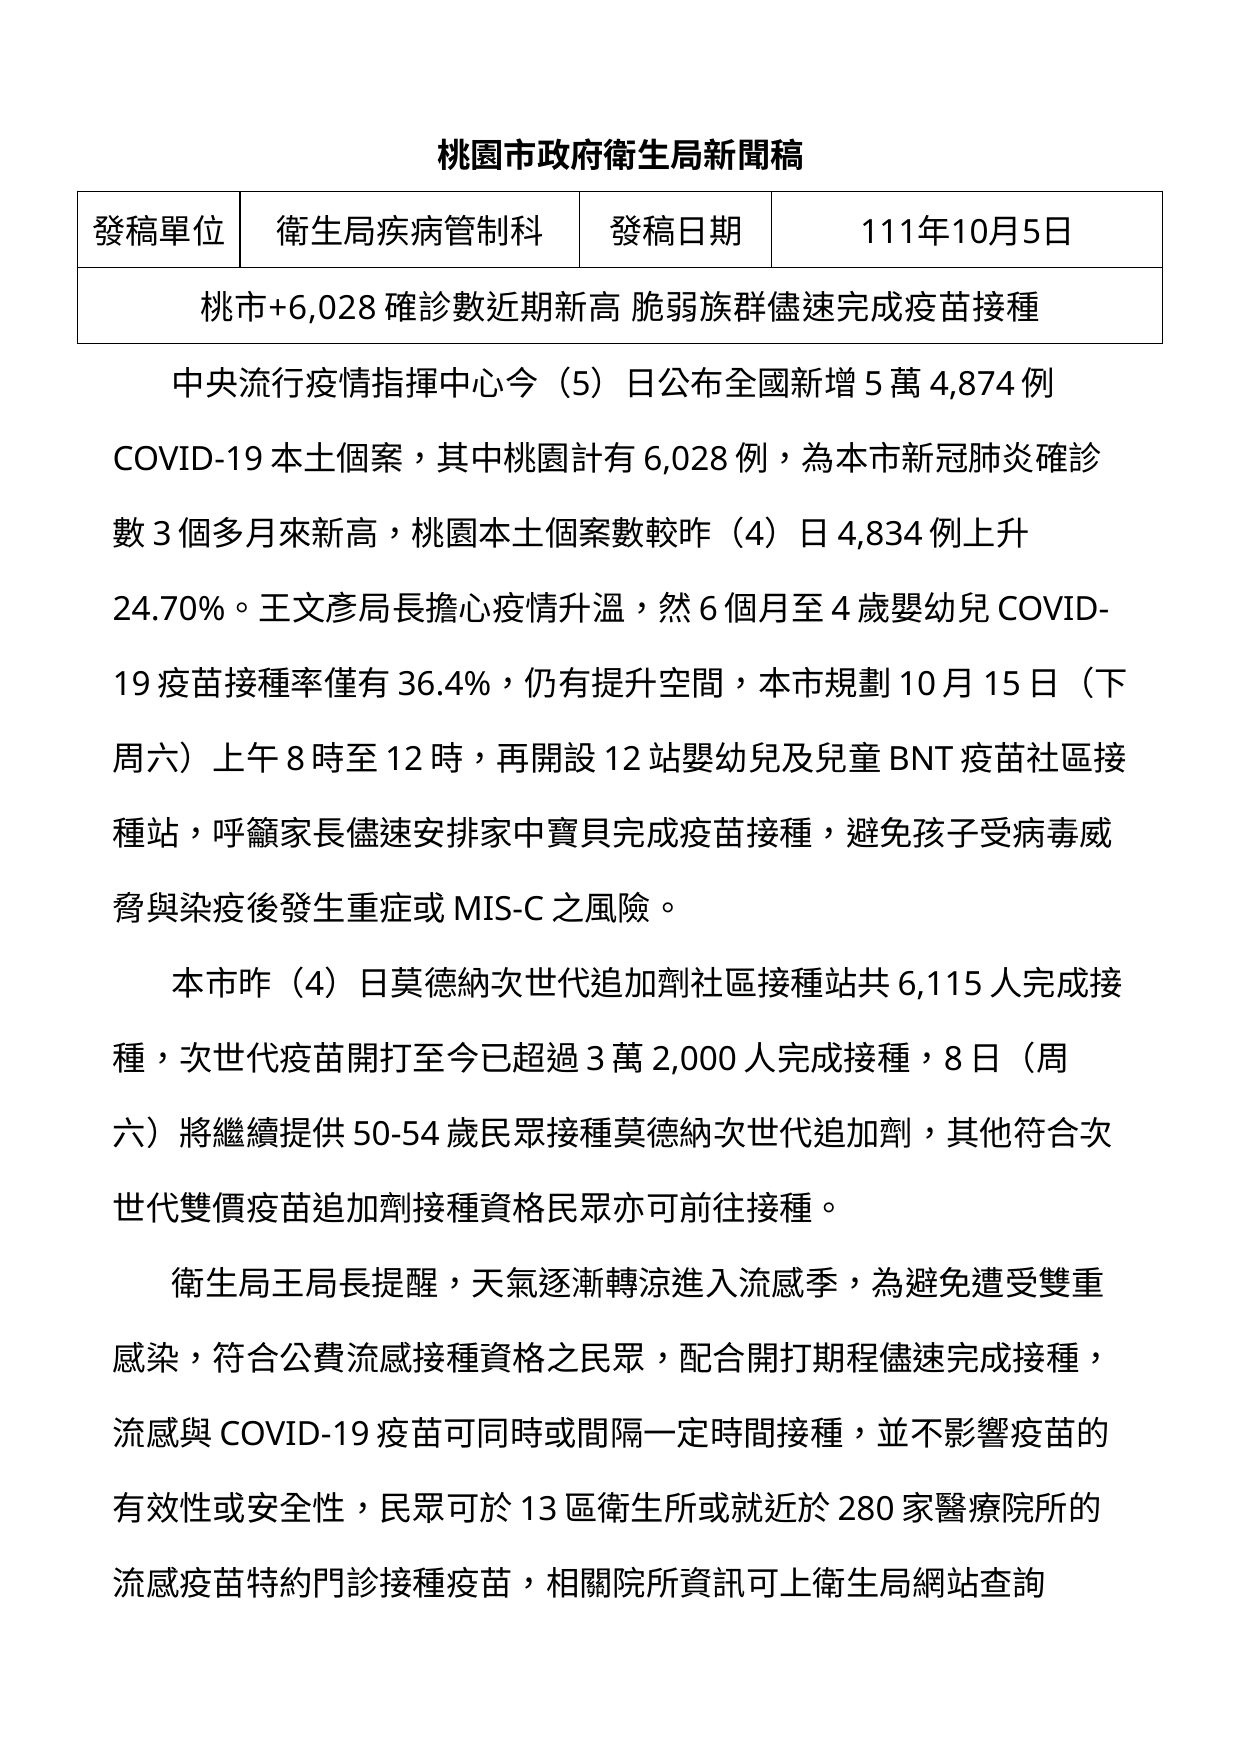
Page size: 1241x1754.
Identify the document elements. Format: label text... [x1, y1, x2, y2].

text 中央流行疫情指揮中心今（5）日公布全國新增5萬4,874例COVID-19本土個案，其中桃園計有6,028例，為本市新冠肺炎確診數3個多月來新高，桃園本土個案數較昨（4）日4,834例上升24.70%。王文彥局長擔心疫情升溫，然6個月至4歲嬰幼兒COVID-19疫苗接種率僅有36.4%，仍有提升空間，本市規劃10月15日（下周六）上午8時至12時，再開設12站嬰幼兒及兒童BNT疫苗社區接種站，呼籲家長儘速安排家中寶貝完成疫苗接種，避免孩子受病毒威脅與染疫後發生重症或MIS-C之風險。 [112, 344, 1128, 944]
table_cell 桃市+6,028確診數近期新高 脆弱族群儘速完成疫苗接種 [78, 268, 89, 343]
table_header 衛生局疾病管制科 [241, 192, 579, 267]
text 衛生局王局長提醒，天氣逐漸轉涼進入流感季，為避免遭受雙重感染，符合公費流感接種資格之民眾，配合開打期程儘速完成接種，流感與COVID-19疫苗可同時或間隔一定時間接種，並不影響疫苗的有效性或安全性，民眾可於13區衛生所或就近於280家醫療院所的流感疫苗特約門診接種疫苗，相關院所資訊可上衛生局網站查詢 [112, 1244, 1128, 1619]
table_cell 桃市+6,028確診數近期新高 脆弱族群儘速完成疫苗接種 [1151, 268, 1162, 343]
table_header 111年10月5日 [772, 192, 1162, 267]
text 本市昨（4）日莫德納次世代追加劑社區接種站共6,115人完成接種，次世代疫苗開打至今已超過3萬2,000人完成接種，8日（周六）將繼續提供50-54歲民眾接種莫德納次世代追加劑，其他符合次世代雙價疫苗追加劑接種資格民眾亦可前往接種。 [112, 944, 1128, 1244]
text 桃園市政府衛生局新聞稿 [112, 116, 1128, 191]
table_header 發稿日期 [580, 192, 771, 267]
table_header 發稿單位 [78, 192, 239, 267]
